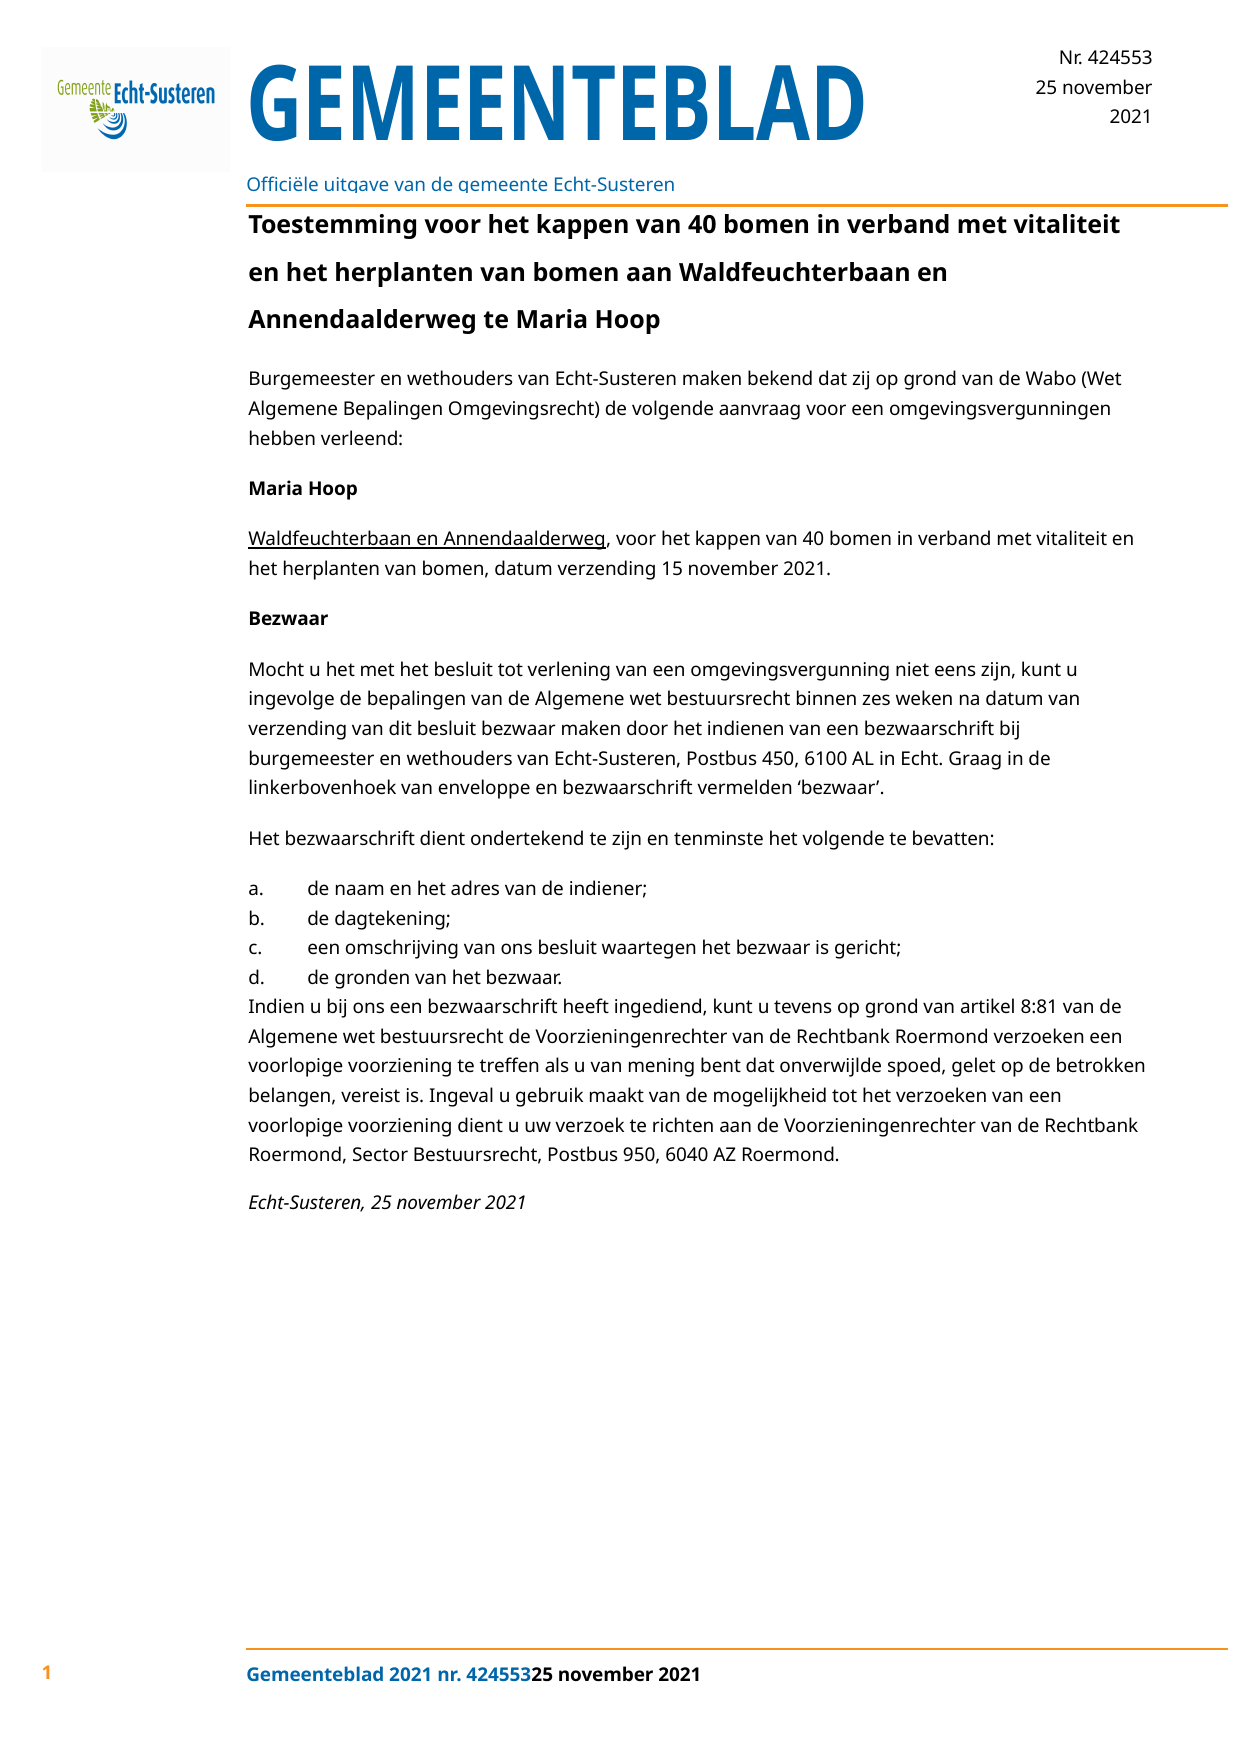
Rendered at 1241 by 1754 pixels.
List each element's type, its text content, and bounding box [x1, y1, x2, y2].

text Burgemeester en wethouders van Echt-Susteren maken bekend dat zij op grond van de Wabo (Wet Algemene Bepalingen Omgevingsrecht) de volgende aanvraag voor een omgevingsvergunningen hebben verleend: [248, 366, 1152, 450]
text Mocht u het met het besluit tot verlening van een omgevingsvergunning niet eens zijn, kunt u ingevolge de bepalingen van de Algemene wet bestuursrecht binnen zes weken na datum van verzending van dit besluit bezwaar maken door het indienen van een bezwaarschrift bij burgemeester en wethouders van Echt-Susteren, Postbus 450, 6100 AL in Echt. Graag in de linkerbovenhoek van enveloppe en bezwaarschrift vermelden ‘bezwaar’. [248, 656, 1152, 800]
text Het bezwaarschrift dient ondertekend te zijn en tenminste het volgende te bevatten: [248, 825, 1152, 850]
list de naam en het adres van de indiener; [248, 875, 1152, 901]
text Bezwaar [248, 606, 1152, 631]
text Waldfeuchterbaan en Annendaalderweg, voor het kappen van 40 bomen in verband met vitaliteit en het herplanten van bomen, datum verzending 15 november 2021. [248, 526, 1152, 581]
picture [41, 47, 231, 172]
text Toestemming voor het kappen van 40 bomen in verband met vitaliteit en het herplanten van bomen aan Waldfeuchterbaan en Annendaalderweg te Maria Hoop [248, 207, 1152, 336]
list een omschrijving van ons besluit waartegen het bezwaar is gericht; [248, 934, 1152, 960]
list de dagtekening; [248, 905, 1152, 930]
text Maria Hoop [248, 475, 1152, 501]
text Echt-Susteren, 25 november 2021 [248, 1189, 1152, 1215]
text Indien u bij ons een bezwaarschrift heeft ingediend, kunt u tevens op grond van artikel 8:81 van de Algemene wet bestuursrecht de Voorzieningenrechter van de Rechtbank Roermond verzoeken een voorlopige voorziening te treffen als u van mening bent dat onverwijlde spoed, gelet op de betrokken belangen, vereist is. Ingeval u gebruik maakt van de mogelijkheid tot het verzoeken van een voorlopige voorziening dient u uw verzoek te richten aan de Voorzieningenrechter van de Rechtbank Roermond, Sector Bestuursrecht, Postbus 950, 6040 AZ Roermond. [248, 993, 1152, 1167]
list de gronden van het bezwaar. [248, 964, 1152, 989]
